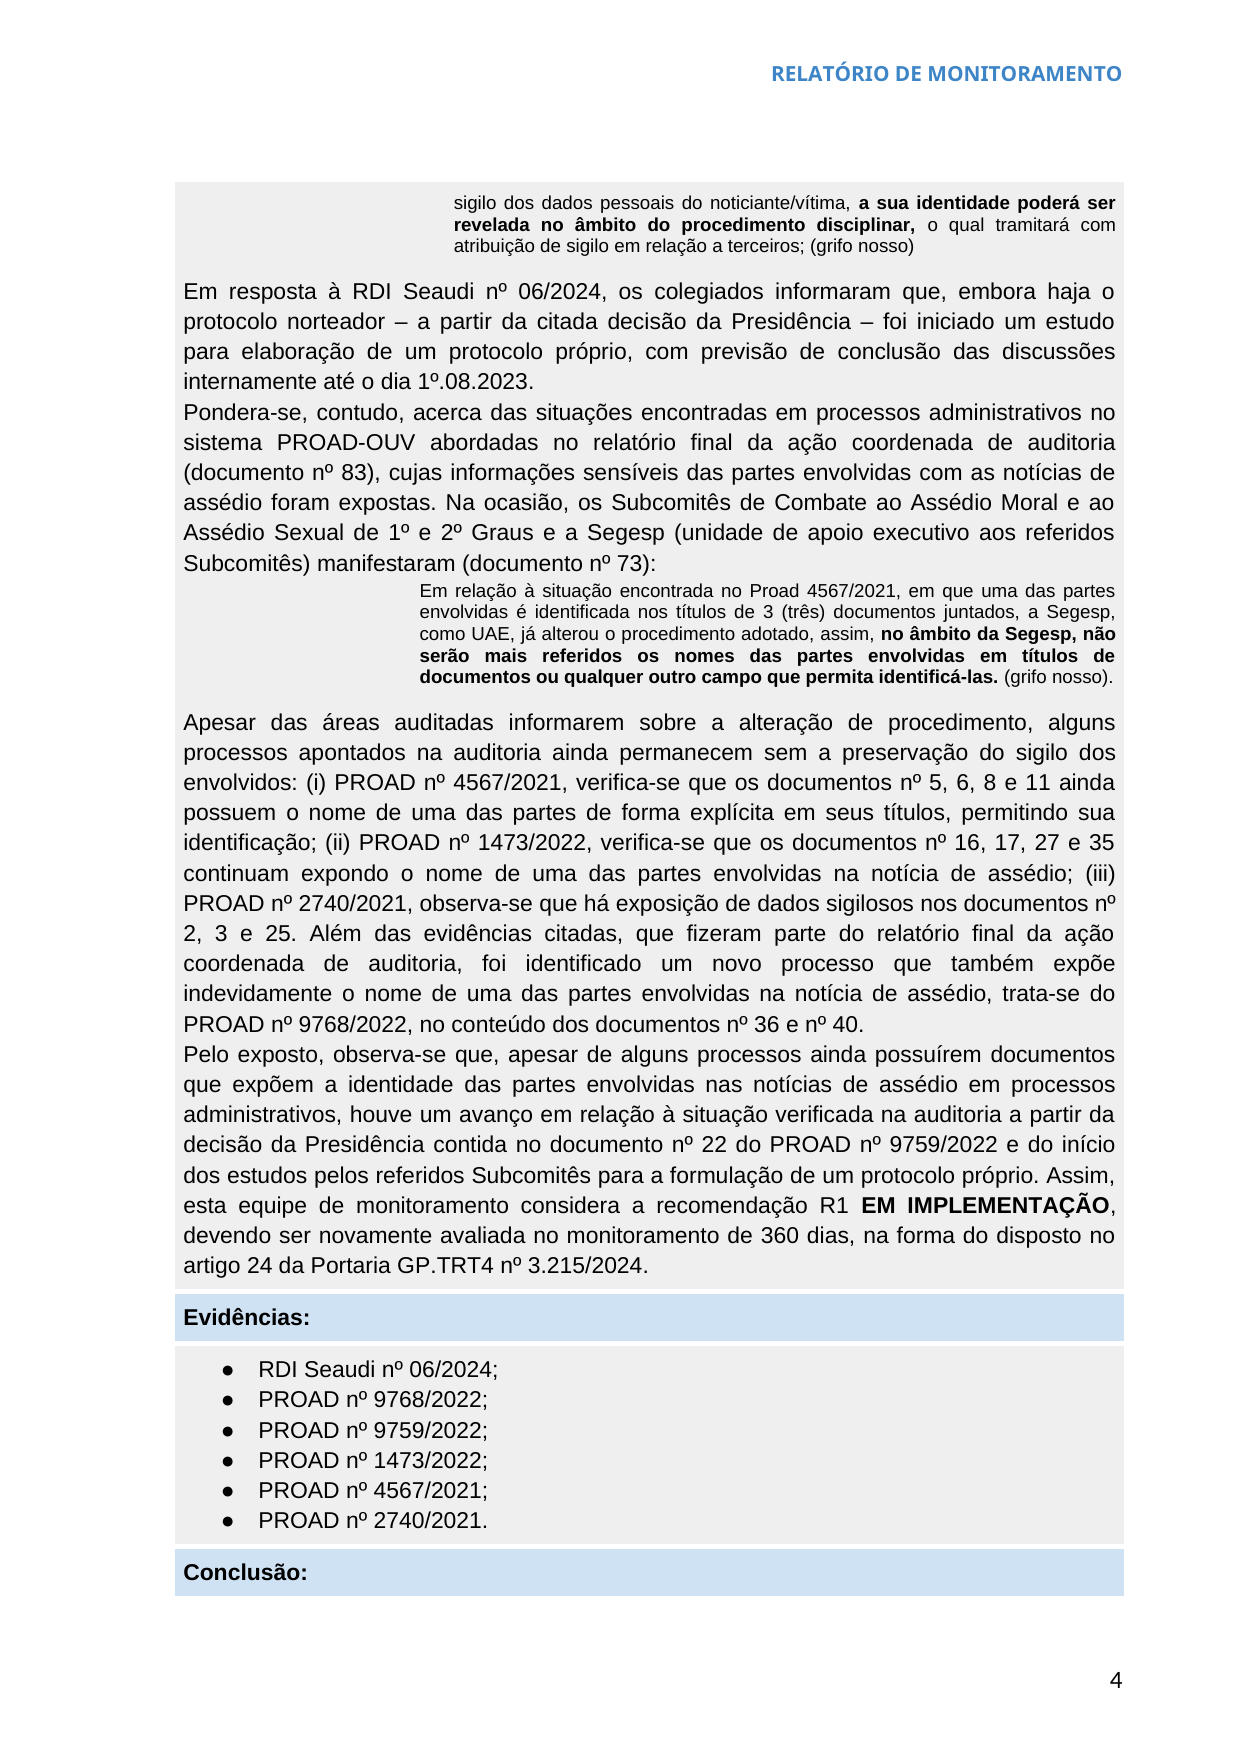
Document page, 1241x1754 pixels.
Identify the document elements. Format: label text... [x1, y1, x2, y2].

table_cell sigilo dos dados pessoais do noticiante/vítima, a sua identidade poderá ser revelada no âmbito do procedimento disciplinar, o qual tramitará com atribuição de sigilo em relação a terceiros; (grifo nosso) Em resposta à RDI Seaudi nº 06/2024, os colegiados informaram que, embora haja o protocolo norteador – a partir da citada decisão da Presidência – foi iniciado um estudo para elaboração de um protocolo próprio, com previsão de conclusão das discussões internamente até o dia 1º.08.2023. Pondera-se, contudo, acerca das situações encontradas em processos administrativos no sistema PROAD-OUV abordadas no relatório final da ação coordenada de auditoria (documento nº 83), cujas informações sensíveis das partes envolvidas com as notícias de assédio foram expostas. Na ocasião, os Subcomitês de Combate ao Assédio Moral e ao Assédio Sexual de 1º e 2º Graus e a Segesp (unidade de apoio executivo aos referidos Subcomitês) manifestaram (documento nº 73): Em relação à situação encontrada no Proad 4567/2021, em que uma das partes envolvidas é identificada nos títulos de 3 (três) documentos juntados, a Segesp, como UAE, já alterou o procedimento adotado, assim, no âmbito da Segesp, não serão mais referidos os nomes das partes envolvidas em títulos de documentos ou qualquer outro campo que permita identificá-las. (grifo nosso). Apesar das áreas auditadas informarem sobre a alteração de procedimento, alguns processos apontados na auditoria ainda permanecem sem a preservação do sigilo dos envolvidos: (i) PROAD nº 4567/2021, verifica-se que os documentos nº 5, 6, 8 e 11 ainda possuem o nome de uma das partes de forma explícita em seus títulos, permitindo sua identificação; (ii) PROAD nº 1473/2022, verifica-se que os documentos nº 16, 17, 27 e 35 continuam expondo o nome de uma das partes envolvidas na notícia de assédio; (iii) PROAD nº 2740/2021, observa-se que há exposição de dados sigilosos nos documentos nº 2, 3 e 25. Além das evidências citadas, que fizeram parte do relatório final da ação coordenada de auditoria, foi identificado um novo processo que também expõe indevidamente o nome de uma das partes envolvidas na notícia de assédio, trata-se do PROAD nº 9768/2022, no conteúdo dos documentos nº 36 e nº 40. Pelo exposto, observa-se que, apesar de alguns processos ainda possuírem documentos que expõem a identidade das partes envolvidas nas notícias de assédio em processos administrativos, houve um avanço em relação à situação verificada na auditoria a partir da decisão da Presidência contida no documento nº 22 do PROAD nº 9759/2022 e do início dos estudos pelos referidos Subcomitês para a formulação de um protocolo próprio. Assim, esta equipe de monitoramento considera a recomendação R1 EM IMPLEMENTAÇÃO, devendo ser novamente avaliada no monitoramento de 360 dias, na forma do disposto no artigo 24 da Portaria GP.TRT4 nº 3.215/2024. [175, 182, 1124, 1289]
table_cell Conclusão: [175, 1549, 1124, 1596]
table_cell Evidências: [175, 1294, 1124, 1341]
table_cell RDI Seaudi nº 06/2024; PROAD nº 9768/2022; PROAD nº 9759/2022; PROAD nº 1473/2022; PROAD nº 4567/2021; PROAD nº 2740/2021. [175, 1346, 1124, 1544]
